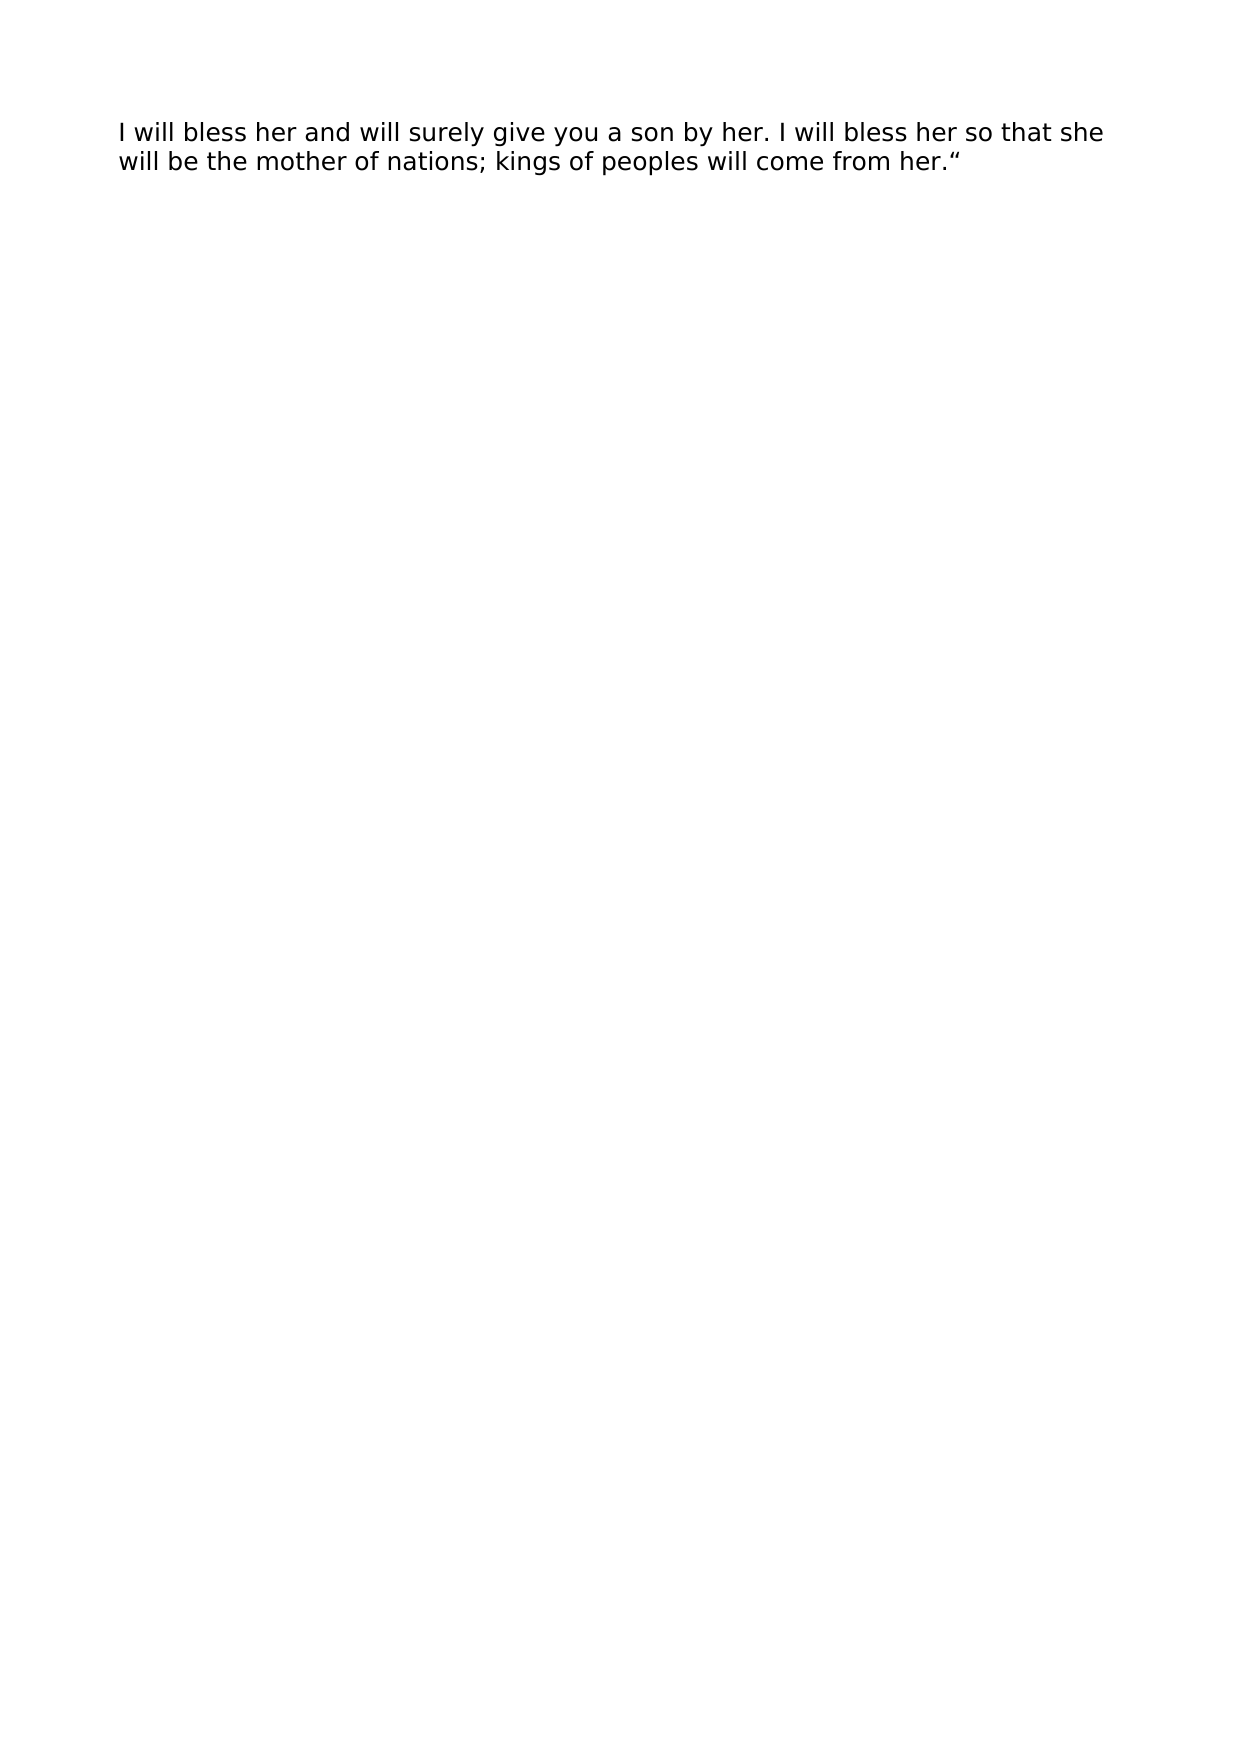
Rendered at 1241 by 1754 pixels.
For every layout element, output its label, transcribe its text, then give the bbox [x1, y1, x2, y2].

text I will bless her and will surely give you a son by her. I will bless her so that she will be the mother of nations; kings of peoples will come from her.“ [118, 118, 1122, 176]
